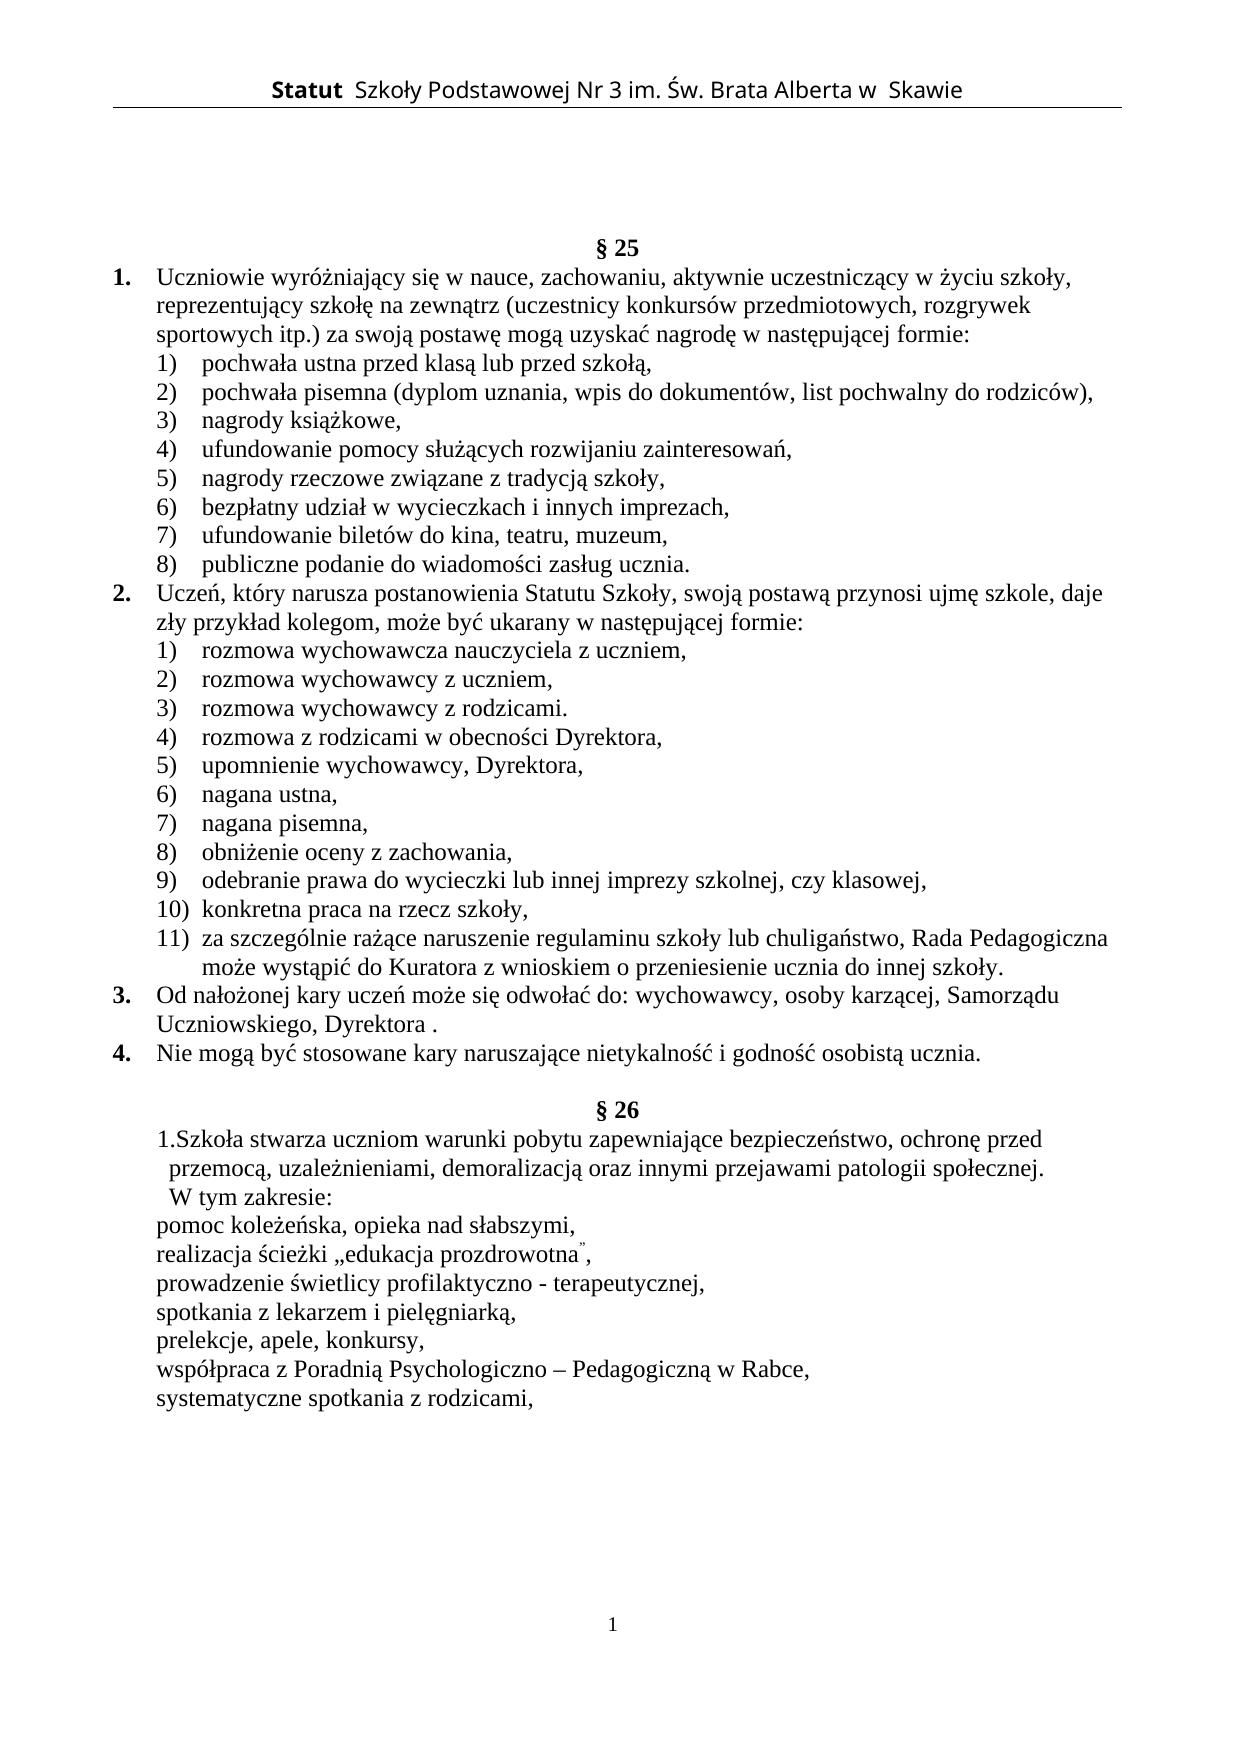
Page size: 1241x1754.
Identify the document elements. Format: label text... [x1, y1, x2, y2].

list Uczeń, który narusza postanowienia Statutu Szkoły, swoją postawą przynosi ujmę szkole, daje zły przykład kolegom, może być ukarany w następującej formie: [112, 578, 1122, 636]
list nagrody książkowe, [156, 406, 1122, 434]
text realizacja ścieżki „edukacja prozdrowotna”, [156, 1239, 1122, 1268]
list bezpłatny udział w wycieczkach i innych imprezach, [156, 492, 1122, 521]
list pochwała ustna przed klasą lub przed szkołą, [156, 348, 1122, 377]
list rozmowa wychowawcza nauczyciela z uczniem, [156, 636, 1122, 664]
text prowadzenie świetlicy profilaktyczno - terapeutycznej, [156, 1268, 1122, 1297]
list Nie mogą być stosowane kary naruszające nietykalność i godność osobistą ucznia. [112, 1038, 1122, 1067]
text prelekcje, apele, konkursy, [156, 1326, 1122, 1354]
list pochwała pisemna (dyplom uznania, wpis do dokumentów, list pochwalny do rodziców), [156, 377, 1122, 406]
text § 26 [112, 1096, 1122, 1124]
list rozmowa wychowawcy z rodzicami. [156, 693, 1122, 722]
list nagana ustna, [156, 779, 1122, 808]
list rozmowa wychowawcy z uczniem, [156, 664, 1122, 693]
list Uczniowie wyróżniający się w nauce, zachowaniu, aktywnie uczestniczący w życiu szkoły, reprezentujący szkołę na zewnątrz (uczestnicy konkursów przedmiotowych, rozgrywek sportowych itp.) za swoją postawę mogą uzyskać nagrodę w następującej formie: [112, 262, 1122, 348]
list za szczególnie rażące naruszenie regulaminu szkoły lub chuligaństwo, Rada Pedagogiczna może wystąpić do Kuratora z wnioskiem o przeniesienie ucznia do innej szkoły. [156, 923, 1122, 981]
text spotkania z lekarzem i pielęgniarką, [156, 1297, 1122, 1326]
list rozmowa z rodzicami w obecności Dyrektora, [156, 722, 1122, 751]
list obniżenie oceny z zachowania, [156, 837, 1122, 866]
list konkretna praca na rzecz szkoły, [156, 894, 1122, 923]
list ufundowanie biletów do kina, teatru, muzeum, [156, 521, 1122, 549]
list publiczne podanie do wiadomości zasług ucznia. [156, 549, 1122, 578]
list nagana pisemna, [156, 808, 1122, 837]
text § 25 [112, 233, 1122, 262]
text współpraca z Poradnią Psychologiczno – Pedagogiczną w Rabce, [156, 1354, 1122, 1383]
text 1.Szkoła stwarza uczniom warunki pobytu zapewniające bezpieczeństwo, ochronę przed przemocą, uzależnieniami, demoralizacją oraz innymi przejawami patologii społecznej. W tym zakresie: [112, 1124, 1122, 1211]
text systematyczne spotkania z rodzicami, [156, 1383, 1122, 1412]
text pomoc koleżeńska, opieka nad słabszymi, [156, 1211, 1122, 1239]
list Od nałożonej kary uczeń może się odwołać do: wychowawcy, osoby karzącej, Samorządu Uczniowskiego, Dyrektora . [112, 981, 1122, 1038]
list odebranie prawa do wycieczki lub innej imprezy szkolnej, czy klasowej, [156, 866, 1122, 894]
list nagrody rzeczowe związane z tradycją szkoły, [156, 463, 1122, 492]
list upomnienie wychowawcy, Dyrektora, [156, 751, 1122, 779]
list ufundowanie pomocy służących rozwijaniu zainteresowań, [156, 434, 1122, 463]
